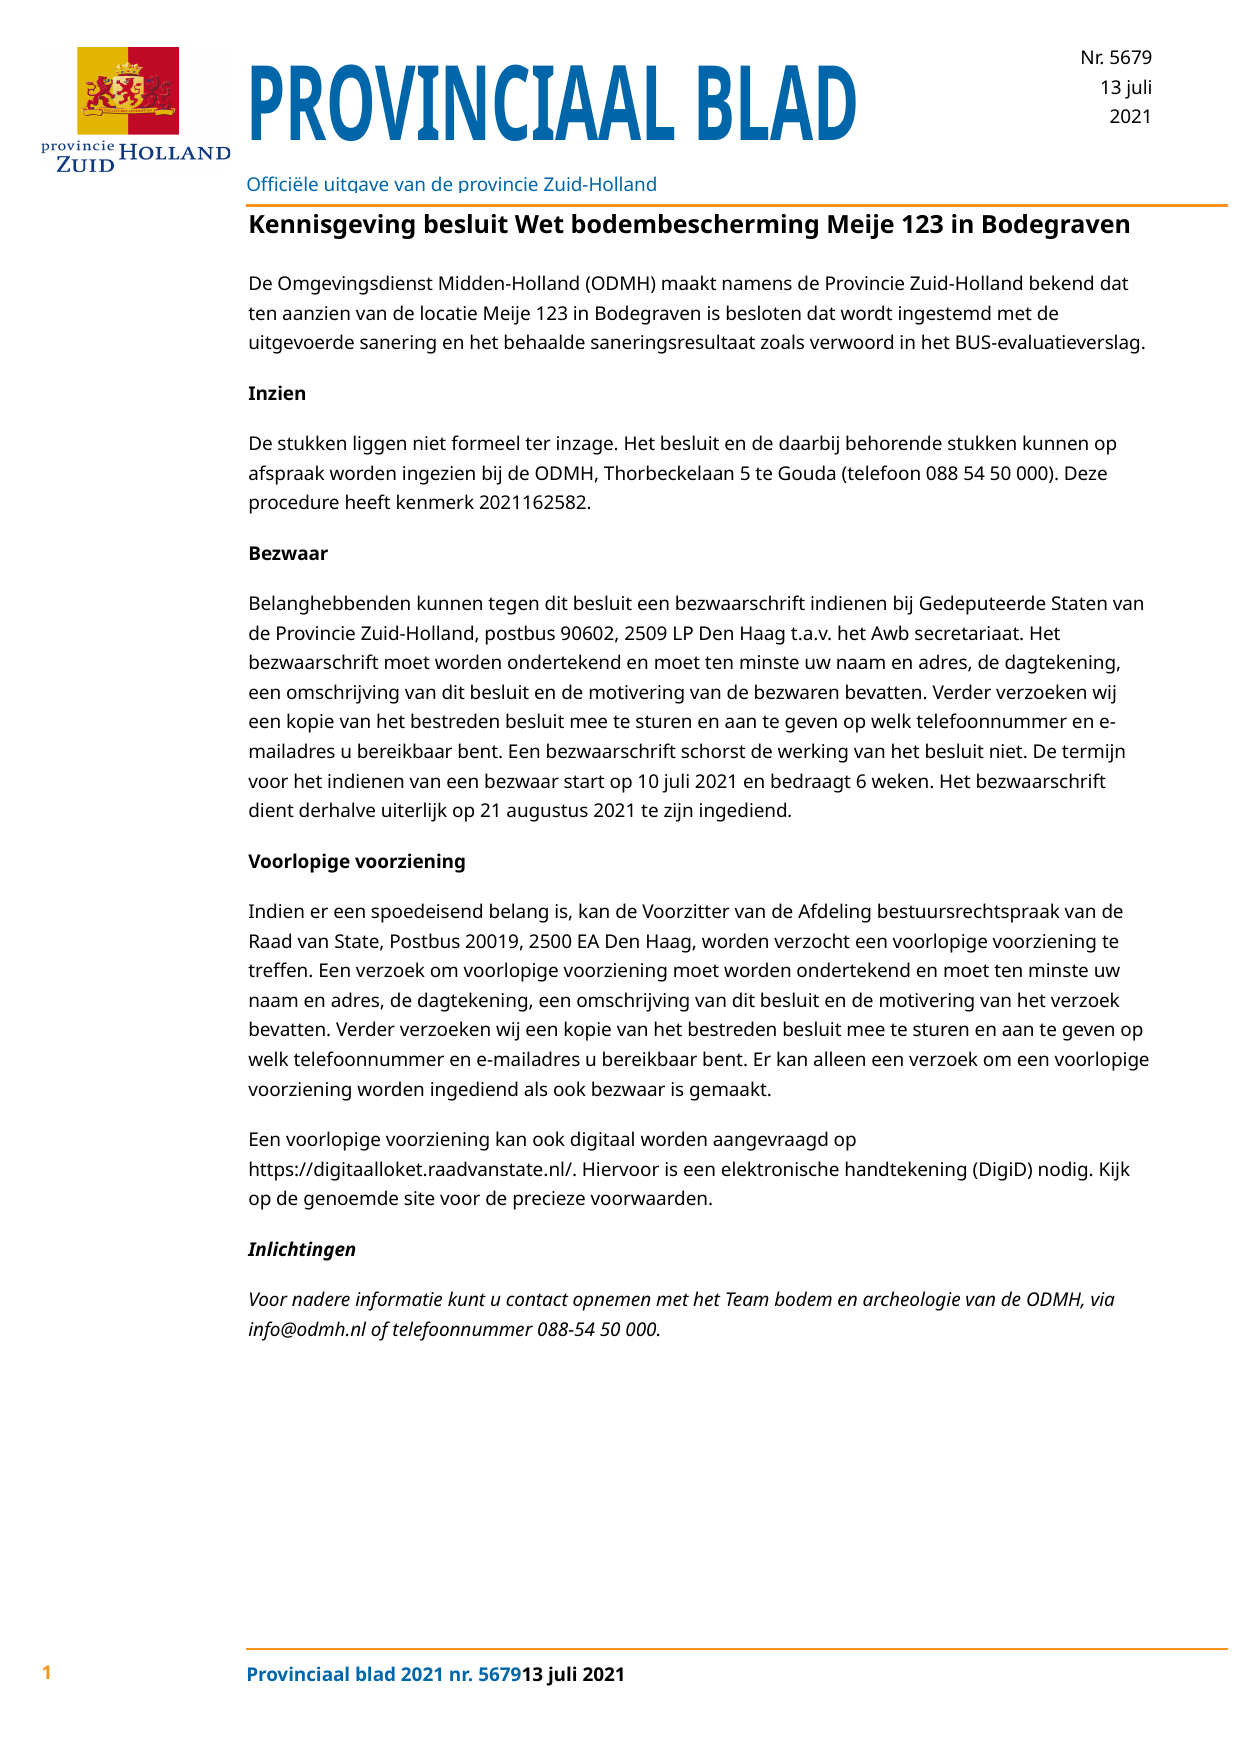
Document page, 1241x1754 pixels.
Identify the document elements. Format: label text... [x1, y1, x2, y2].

text Bezwaar [248, 540, 1152, 566]
text Voorlopige voorziening [248, 848, 1152, 873]
text Inlichtingen [248, 1236, 1152, 1261]
text Indien er een spoedeisend belang is, kan de Voorzitter van de Afdeling bestuursrechtspraak van de Raad van State, Postbus 20019, 2500 EA Den Haag, worden verzocht een voorlopige voorziening te treffen. Een verzoek om voorlopige voorziening moet worden ondertekend en moet ten minste uw naam en adres, de dagtekening, een omschrijving van dit besluit en de motivering van het verzoek bevatten. Verder verzoeken wij een kopie van het bestreden besluit mee te sturen en aan te geven op welk telefoonnummer en e-mailadres u bereikbaar bent. Er kan alleen een verzoek om een voorlopige voorziening worden ingediend als ook bezwaar is gemaakt. [248, 898, 1152, 1101]
text De Omgevingsdienst Midden-Holland (ODMH) maakt namens de Provincie Zuid-Holland bekend dat ten aanzien van de locatie Meije 123 in Bodegraven is besloten dat wordt ingestemd met de uitgevoerde sanering en het behaalde saneringsresultaat zoals verwoord in het BUS-evaluatieverslag. [248, 270, 1152, 355]
text Belanghebbenden kunnen tegen dit besluit een bezwaarschrift indienen bij Gedeputeerde Staten van de Provincie Zuid-Holland, postbus 90602, 2509 LP Den Haag t.a.v. het Awb secretariaat. Het bezwaarschrift moet worden ondertekend en moet ten minste uw naam en adres, de dagtekening, een omschrijving van dit besluit en de motivering van de bezwaren bevatten. Verder verzoeken wij een kopie van het bestreden besluit mee te sturen en aan te geven op welk telefoonnummer en e-mailadres u bereikbaar bent. Een bezwaarschrift schorst de werking van het besluit niet. De termijn voor het indienen van een bezwaar start op 10 juli 2021 en bedraagt 6 weken. Het bezwaarschrift dient derhalve uiterlijk op 21 augustus 2021 te zijn ingediend. [248, 590, 1152, 823]
picture [41, 47, 231, 172]
text De stukken liggen niet formeel ter inzage. Het besluit en de daarbij behorende stukken kunnen op afspraak worden ingezien bij de ODMH, Thorbeckelaan 5 te Gouda (telefoon 088 54 50 000). Deze procedure heeft kenmerk 2021162582. [248, 430, 1152, 515]
text Kennisgeving besluit Wet bodembescherming Meije 123 in Bodegraven [248, 207, 1152, 241]
text Inzien [248, 380, 1152, 406]
text Voor nadere informatie kunt u contact opnemen met het Team bodem en archeologie van de ODMH, via info@odmh.nl of telefoonnummer 088-54 50 000. [248, 1286, 1152, 1341]
text Een voorlopige voorziening kan ook digitaal worden aangevraagd op https://digitaalloket.raadvanstate.nl/. Hiervoor is een elektronische handtekening (DigiD) nodig. Kijk op de genoemde site voor de precieze voorwaarden. [248, 1126, 1152, 1211]
